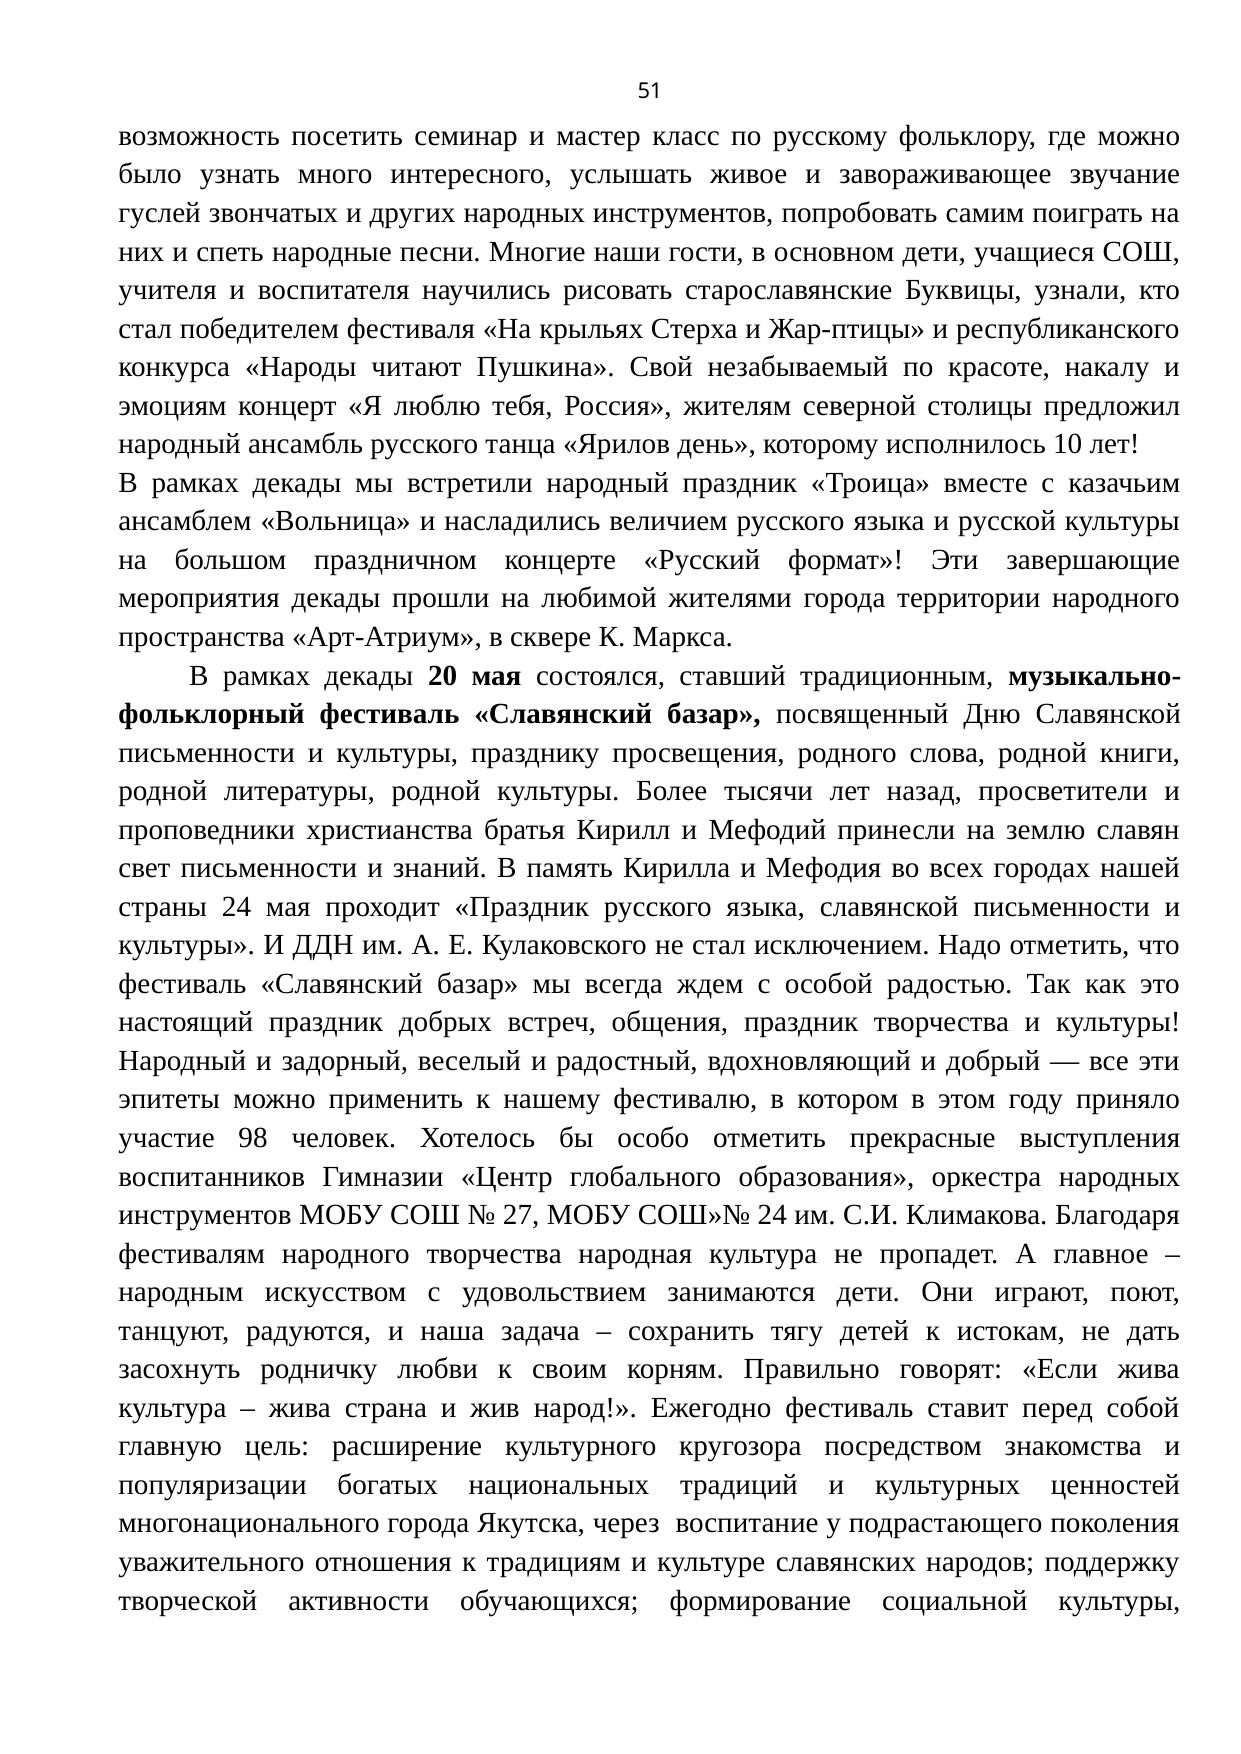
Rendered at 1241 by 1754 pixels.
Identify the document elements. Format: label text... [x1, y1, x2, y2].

text В рамках декады мы встретили народный праздник «Троица» вместе с казачьим ансамблем «Вольница» и насладились величием русского языка и русской культуры на большом праздничном концерте «Русский формат»! Эти завершающие мероприятия декады прошли на любимой жителями города территории народного пространства «Арт-Атриум», в сквере К. Маркса. [118, 465, 1181, 653]
text возможность посетить семинар и мастер класс по русскому фольклору, где можно было узнать много интересного, услышать живое и завораживающее звучание гуслей звончатых и других народных инструментов, попробовать самим поиграть на них и спеть народные песни. Многие наши гости, в основном дети, учащиеся СОШ, учителя и воспитателя научились рисовать старославянские Буквицы, узнали, кто стал победителем фестиваля «На крыльях Стерха и Жар-птицы» и республиканского конкурса «Народы читают Пушкина». Свой незабываемый по красоте, накалу и эмоциям концерт «Я люблю тебя, Россия», жителям северной столицы предложил народный ансамбль русского танца «Ярилов день», которому исполнилось 10 лет! [118, 118, 1181, 460]
text В рамках декады 20 мая состоялся, ставший традиционным, музыкально-фольклорный фестиваль «Славянский базар», посвященный Дню Славянской письменности и культуры, празднику просвещения, родного слова, родной книги, родной литературы, родной культуры. Более тысячи лет назад, просветители и проповедники христианства братья Кирилл и Мефодий принесли на землю славян свет письменности и знаний. В память Кирилла и Мефодия во всех городах нашей страны 24 мая проходит «Праздник русского языка, славянской письменности и культуры». И ДДН им. А. Е. Кулаковского не стал исключением. Надо отметить, что фестиваль «Славянский базар» мы всегда ждем с особой радостью. Так как это настоящий праздник добрых встреч, общения, праздник творчества и культуры! Народный и задорный, веселый и радостный, вдохновляющий и добрый — все эти эпитеты можно применить к нашему фестивалю, в котором в этом году приняло участие 98 человек. Хотелось бы особо отметить прекрасные выступления воспитанников Гимназии «Центр глобального образования», оркестра народных инструментов МОБУ СОШ № 27, МОБУ СОШ»№ 24 им. С.И. Климакова. Благодаря фестивалям народного творчества народная культура не пропадет. А главное – народным искусством с удовольствием занимаются дети. Они играют, поют, танцуют, радуются, и наша задача – сохранить тягу детей к истокам, не дать засохнуть родничку любви к своим корням. Правильно говорят: «Если жива культура – жива страна и жив народ!». Ежегодно фестиваль ставит перед собой главную цель: расширение культурного кругозора посредством знакомства и популяризации богатых национальных традиций и культурных ценностей многонационального города Якутска, через воспитание у подрастающего поколения уважительного отношения к традициям и культуре славянских народов; поддержку творческой активности обучающихся; формирование социальной культуры, [118, 658, 1181, 1616]
